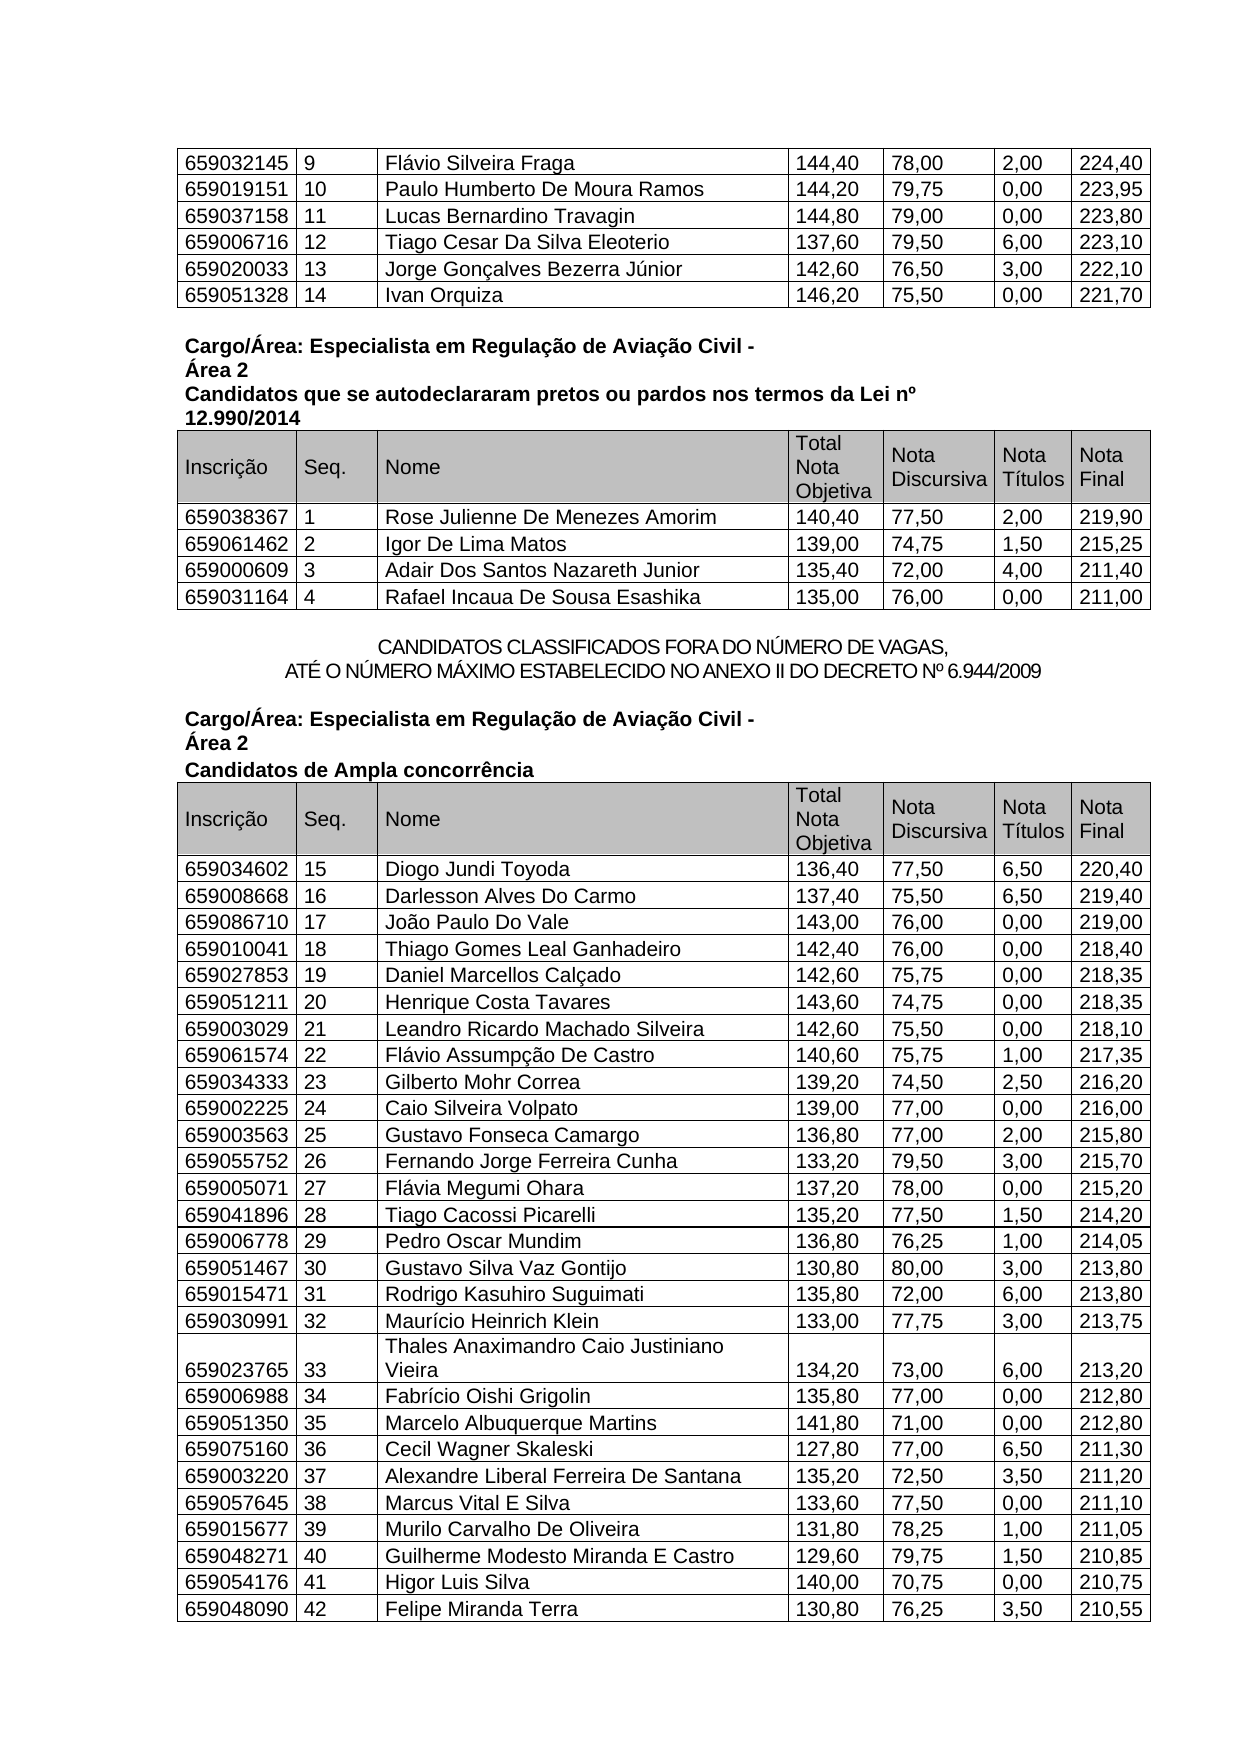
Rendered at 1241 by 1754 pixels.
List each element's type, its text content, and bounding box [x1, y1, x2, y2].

table_cell 70,75 [884, 1569, 994, 1594]
table_cell Paulo Humberto De Moura Ramos [378, 175, 788, 201]
table_cell 137,60 [789, 229, 883, 254]
table_cell 136,40 [789, 856, 883, 881]
table_cell 133,00 [789, 1307, 883, 1333]
table_cell 130,80 [789, 1595, 883, 1621]
table_cell 211,40 [1072, 557, 1150, 582]
table_cell 212,80 [1072, 1409, 1150, 1435]
table_cell Gilberto Mohr Correa [378, 1068, 788, 1093]
table_cell 144,40 [789, 149, 883, 174]
table_cell 215,80 [1072, 1121, 1150, 1147]
table_cell 659006716 [178, 229, 296, 254]
table_cell 659048090 [178, 1595, 296, 1621]
table_cell 211,10 [1072, 1489, 1150, 1514]
table_cell Nome [378, 783, 788, 854]
table_cell 212,80 [1072, 1383, 1150, 1408]
table_cell 34 [297, 1383, 377, 1408]
table_cell 146,20 [789, 282, 883, 307]
table_cell 659034602 [178, 856, 296, 881]
table_cell Nota Discursiva [884, 783, 994, 854]
table_cell 139,00 [789, 1095, 883, 1120]
table_cell 0,00 [995, 935, 1071, 961]
table_cell Tiago Cesar Da Silva Eleoterio [378, 229, 788, 254]
table_cell João Paulo Do Vale [378, 909, 788, 934]
table_cell 659075160 [178, 1436, 296, 1461]
table_cell 219,00 [1072, 909, 1150, 934]
table_cell 135,80 [789, 1383, 883, 1408]
table_cell 22 [297, 1041, 377, 1067]
table_cell 218,35 [1072, 988, 1150, 1014]
table_cell Ivan Orquiza [378, 282, 788, 307]
table_cell 659010041 [178, 935, 296, 961]
table_cell 659003220 [178, 1462, 296, 1488]
table_cell Rose Julienne De Menezes Amorim [378, 504, 788, 529]
table_cell 215,20 [1072, 1174, 1150, 1200]
table_cell 216,00 [1072, 1095, 1150, 1120]
table_cell 74,50 [884, 1068, 994, 1093]
table_cell 40 [297, 1542, 377, 1567]
table_cell 219,40 [1072, 882, 1150, 908]
table_cell Thales Anaximandro Caio Justiniano Vieira [378, 1334, 788, 1382]
table_cell 140,40 [789, 504, 883, 529]
table_cell 135,20 [789, 1201, 883, 1226]
table_cell [995, 755, 1072, 782]
table_cell 217,35 [1072, 1041, 1150, 1067]
table_cell 32 [297, 1307, 377, 1333]
table_cell 659051467 [178, 1254, 296, 1279]
table_cell [884, 707, 995, 755]
table_cell 77,50 [884, 856, 994, 881]
table_cell 1,00 [995, 1228, 1071, 1253]
table_cell 659008668 [178, 882, 296, 908]
table_cell 4,00 [995, 557, 1071, 582]
table_cell 213,80 [1072, 1254, 1150, 1279]
table_cell 659020033 [178, 255, 296, 281]
table_cell 6,00 [995, 229, 1071, 254]
table_cell [788, 610, 884, 635]
table_cell 75,75 [884, 962, 994, 987]
table_cell 76,25 [884, 1595, 994, 1621]
table_cell 133,60 [789, 1489, 883, 1514]
table_cell 76,00 [884, 909, 994, 934]
table_cell 141,80 [789, 1409, 883, 1435]
table_cell Igor De Lima Matos [378, 530, 788, 556]
table_cell 659048271 [178, 1542, 296, 1567]
table_cell Caio Silveira Volpato [378, 1095, 788, 1120]
table_cell 1 [297, 504, 377, 529]
table_cell 16 [297, 882, 377, 908]
table_cell 39 [297, 1515, 377, 1541]
table_cell 79,75 [884, 1542, 994, 1567]
table_cell 140,60 [789, 1041, 883, 1067]
table_cell Cargo/Área: Especialista em Regulação de Aviação Civil - Área 2 [177, 707, 788, 755]
table_cell 0,00 [995, 175, 1071, 201]
table_cell 214,20 [1072, 1201, 1150, 1226]
table_cell 220,40 [1072, 856, 1150, 881]
table_cell Fernando Jorge Ferreira Cunha [378, 1148, 788, 1173]
table_cell Flávia Megumi Ohara [378, 1174, 788, 1200]
table_cell 3 [297, 557, 377, 582]
table_cell [296, 1622, 378, 1647]
table_cell 218,35 [1072, 962, 1150, 987]
table_cell 135,40 [789, 557, 883, 582]
table_cell 24 [297, 1095, 377, 1120]
table_cell 136,80 [789, 1121, 883, 1147]
table_cell 33 [297, 1334, 377, 1382]
table_cell 0,00 [995, 1409, 1071, 1435]
table_cell 36 [297, 1436, 377, 1461]
table_cell 74,75 [884, 988, 994, 1014]
table_cell 659038367 [178, 504, 296, 529]
table_cell Nota Final [1072, 783, 1150, 854]
table_cell 218,40 [1072, 935, 1150, 961]
table_cell Felipe Miranda Terra [378, 1595, 788, 1621]
table_cell [884, 308, 995, 334]
table_cell 78,00 [884, 149, 994, 174]
table_cell [177, 308, 296, 334]
table_cell 27 [297, 1174, 377, 1200]
table_cell Guilherme Modesto Miranda E Castro [378, 1542, 788, 1567]
table_cell 215,70 [1072, 1148, 1150, 1173]
table_cell 659000609 [178, 557, 296, 582]
table_cell 131,80 [789, 1515, 883, 1541]
table_cell Inscrição [178, 783, 296, 854]
table_cell 80,00 [884, 1254, 994, 1279]
table_cell 137,40 [789, 882, 883, 908]
table_cell 74,75 [884, 530, 994, 556]
table_cell Higor Luis Silva [378, 1569, 788, 1594]
table_cell 3,00 [995, 1307, 1071, 1333]
table_cell [1072, 382, 1150, 429]
table_cell 659061462 [178, 530, 296, 556]
table_cell Total Nota Objetiva [789, 783, 883, 854]
table_cell 71,00 [884, 1409, 994, 1435]
table_cell [995, 334, 1072, 382]
table_cell 3,50 [995, 1462, 1071, 1488]
table_cell 659051211 [178, 988, 296, 1014]
table_cell 28 [297, 1201, 377, 1226]
table_cell 9 [297, 149, 377, 174]
table_cell 2 [297, 530, 377, 556]
table_cell Marcus Vital E Silva [378, 1489, 788, 1514]
table_cell [995, 382, 1072, 429]
table_cell 213,75 [1072, 1307, 1150, 1333]
table_cell 144,80 [789, 202, 883, 227]
table_cell [378, 1622, 788, 1647]
table_cell Pedro Oscar Mundim [378, 1228, 788, 1253]
table_cell 142,60 [789, 962, 883, 987]
table_cell 35 [297, 1409, 377, 1435]
table_cell [296, 610, 378, 635]
table_cell CANDIDATOS CLASSIFICADOS FORA DO NÚMERO DE VAGAS, ATÉ O NÚMERO MÁXIMO ESTABELECIDO NO ANEXO II DO DECRETO Nº 6.944/2009 [177, 635, 1150, 707]
table_cell 659034333 [178, 1068, 296, 1093]
table_cell Rodrigo Kasuhiro Suguimati [378, 1281, 788, 1306]
table_cell 41 [297, 1569, 377, 1594]
table_cell 135,00 [789, 583, 883, 609]
table_cell 18 [297, 935, 377, 961]
table_cell 130,80 [789, 1254, 883, 1279]
table_cell 223,80 [1072, 202, 1150, 227]
table_cell Daniel Marcellos Calçado [378, 962, 788, 987]
table_cell 211,00 [1072, 583, 1150, 609]
table_cell 2,00 [995, 504, 1071, 529]
table_cell [884, 755, 995, 782]
table_cell 0,00 [995, 988, 1071, 1014]
table_cell 659061574 [178, 1041, 296, 1067]
table_cell 17 [297, 909, 377, 934]
table_cell 659051350 [178, 1409, 296, 1435]
table_cell 75,75 [884, 1041, 994, 1067]
table_cell 0,00 [995, 1095, 1071, 1120]
table_cell 6,50 [995, 856, 1071, 881]
table_cell 77,00 [884, 1436, 994, 1461]
table_cell 11 [297, 202, 377, 227]
table_cell 14 [297, 282, 377, 307]
table_cell 10 [297, 175, 377, 201]
table_cell 0,00 [995, 1015, 1071, 1040]
table_cell 76,25 [884, 1228, 994, 1253]
table_cell [995, 308, 1072, 334]
table_cell Maurício Heinrich Klein [378, 1307, 788, 1333]
table_cell [788, 334, 884, 382]
table_cell 6,50 [995, 1436, 1071, 1461]
table_cell 77,00 [884, 1383, 994, 1408]
table_cell 75,50 [884, 282, 994, 307]
table_cell 659041896 [178, 1201, 296, 1226]
table_cell 140,00 [789, 1569, 883, 1594]
table_cell Seq. [297, 431, 377, 502]
table_cell Murilo Carvalho De Oliveira [378, 1515, 788, 1541]
table_cell 211,30 [1072, 1436, 1150, 1461]
table_cell 139,20 [789, 1068, 883, 1093]
table_cell 0,00 [995, 962, 1071, 987]
table_cell 213,80 [1072, 1281, 1150, 1306]
table_cell 213,20 [1072, 1334, 1150, 1382]
table_cell 137,20 [789, 1174, 883, 1200]
table_cell 0,00 [995, 1569, 1071, 1594]
table_cell Rafael Incaua De Sousa Esashika [378, 583, 788, 609]
table_cell 659003563 [178, 1121, 296, 1147]
table_cell 77,00 [884, 1095, 994, 1120]
table_cell 38 [297, 1489, 377, 1514]
table_cell 3,00 [995, 255, 1071, 281]
table_cell [378, 610, 788, 635]
table_cell [995, 707, 1072, 755]
table_cell Cecil Wagner Skaleski [378, 1436, 788, 1461]
table_cell 78,00 [884, 1174, 994, 1200]
table_cell 13 [297, 255, 377, 281]
table_cell [1072, 755, 1150, 782]
table_cell 210,85 [1072, 1542, 1150, 1567]
table_cell 135,80 [789, 1281, 883, 1306]
table_cell 21 [297, 1015, 377, 1040]
table_cell 25 [297, 1121, 377, 1147]
table_cell 223,95 [1072, 175, 1150, 201]
table_cell [1072, 308, 1150, 334]
table_cell [995, 610, 1072, 635]
table_cell 134,20 [789, 1334, 883, 1382]
table_cell 136,80 [789, 1228, 883, 1253]
table_cell 210,75 [1072, 1569, 1150, 1594]
table_cell 211,05 [1072, 1515, 1150, 1541]
table_cell 143,60 [789, 988, 883, 1014]
table_cell 0,00 [995, 1489, 1071, 1514]
table_cell 76,50 [884, 255, 994, 281]
table_cell 659003029 [178, 1015, 296, 1040]
table_cell 42 [297, 1595, 377, 1621]
table_cell 79,75 [884, 175, 994, 201]
table_cell 0,00 [995, 1174, 1071, 1200]
table_cell Jorge Gonçalves Bezerra Júnior [378, 255, 788, 281]
table_cell 135,20 [789, 1462, 883, 1488]
table_cell 659031164 [178, 583, 296, 609]
table_cell 6,00 [995, 1334, 1071, 1382]
table_cell Candidatos de Ampla concorrência [177, 755, 788, 782]
table_cell 12 [297, 229, 377, 254]
table_cell [1072, 1622, 1150, 1647]
table_cell Gustavo Fonseca Camargo [378, 1121, 788, 1147]
table_cell 142,60 [789, 1015, 883, 1040]
table_cell Cargo/Área: Especialista em Regulação de Aviação Civil - Área 2 [177, 334, 788, 382]
table_cell 127,80 [789, 1436, 883, 1461]
table_cell Lucas Bernardino Travagin [378, 202, 788, 227]
table_cell Darlesson Alves Do Carmo [378, 882, 788, 908]
table_cell [995, 1622, 1072, 1647]
table_cell [884, 610, 995, 635]
table_cell 659027853 [178, 962, 296, 987]
table_cell Leandro Ricardo Machado Silveira [378, 1015, 788, 1040]
table_cell 1,00 [995, 1515, 1071, 1541]
table_cell 659002225 [178, 1095, 296, 1120]
table_cell 214,05 [1072, 1228, 1150, 1253]
table_cell [884, 334, 995, 382]
table_cell 142,40 [789, 935, 883, 961]
table_cell 77,50 [884, 1489, 994, 1514]
table_cell 3,00 [995, 1148, 1071, 1173]
table_cell Alexandre Liberal Ferreira De Santana [378, 1462, 788, 1488]
table_cell 0,00 [995, 909, 1071, 934]
table_cell 133,20 [789, 1148, 883, 1173]
table_cell 76,00 [884, 935, 994, 961]
table_cell 77,00 [884, 1121, 994, 1147]
table_cell 216,20 [1072, 1068, 1150, 1093]
table_cell 3,00 [995, 1254, 1071, 1279]
table_cell 659054176 [178, 1569, 296, 1594]
table_cell 223,10 [1072, 229, 1150, 254]
table_cell Fabrício Oishi Grigolin [378, 1383, 788, 1408]
table_cell 659015471 [178, 1281, 296, 1306]
table_cell 37 [297, 1462, 377, 1488]
table_cell 659006988 [178, 1383, 296, 1408]
table_cell Thiago Gomes Leal Ganhadeiro [378, 935, 788, 961]
table_cell 211,20 [1072, 1462, 1150, 1488]
table_cell 659051328 [178, 282, 296, 307]
table_cell Gustavo Silva Vaz Gontijo [378, 1254, 788, 1279]
table_cell 659019151 [178, 175, 296, 201]
table_cell [884, 1622, 995, 1647]
table_cell 77,75 [884, 1307, 994, 1333]
table_cell 0,00 [995, 202, 1071, 227]
table_cell 79,50 [884, 229, 994, 254]
table_cell 72,00 [884, 557, 994, 582]
table_cell 143,00 [789, 909, 883, 934]
table_cell [177, 610, 296, 635]
table_cell 144,20 [789, 175, 883, 201]
table_cell Flávio Silveira Fraga [378, 149, 788, 174]
table_cell 75,50 [884, 1015, 994, 1040]
table_cell Flávio Assumpção De Castro [378, 1041, 788, 1067]
table_cell 79,50 [884, 1148, 994, 1173]
table_cell 1,50 [995, 1201, 1071, 1226]
table_cell 1,50 [995, 1542, 1071, 1567]
table_cell Nota Discursiva [884, 431, 994, 502]
table_cell 77,50 [884, 1201, 994, 1226]
table_cell 6,00 [995, 1281, 1071, 1306]
table_cell [788, 1622, 884, 1647]
table_cell [1072, 610, 1150, 635]
table_cell Candidatos que se autodeclararam pretos ou pardos nos termos da Lei nº 12.990/2014 [177, 382, 995, 429]
table_cell Nota Títulos [995, 783, 1071, 854]
table_cell 3,50 [995, 1595, 1071, 1621]
table_cell 222,10 [1072, 255, 1150, 281]
table_cell 73,00 [884, 1334, 994, 1382]
table_cell [296, 308, 378, 334]
table_cell Diogo Jundi Toyoda [378, 856, 788, 881]
table_cell 26 [297, 1148, 377, 1173]
table_cell Tiago Cacossi Picarelli [378, 1201, 788, 1226]
table_cell 23 [297, 1068, 377, 1093]
table_cell Seq. [297, 783, 377, 854]
table_cell [788, 308, 884, 334]
table_cell 29 [297, 1228, 377, 1253]
table_cell 210,55 [1072, 1595, 1150, 1621]
table_cell 6,50 [995, 882, 1071, 908]
table_cell 30 [297, 1254, 377, 1279]
table_cell 659030991 [178, 1307, 296, 1333]
table_cell 215,25 [1072, 530, 1150, 556]
table_cell 75,50 [884, 882, 994, 908]
table_cell Nota Títulos [995, 431, 1071, 502]
table_cell 0,00 [995, 1383, 1071, 1408]
table_cell 221,70 [1072, 282, 1150, 307]
table_cell [378, 308, 788, 334]
table_cell 659086710 [178, 909, 296, 934]
table_cell Nota Final [1072, 431, 1150, 502]
table_cell 659057645 [178, 1489, 296, 1514]
table_cell 224,40 [1072, 149, 1150, 174]
table_cell Henrique Costa Tavares [378, 988, 788, 1014]
table_cell 129,60 [789, 1542, 883, 1567]
table_cell 1,50 [995, 530, 1071, 556]
table_cell 659006778 [178, 1228, 296, 1253]
table_cell 72,00 [884, 1281, 994, 1306]
table_cell 19 [297, 962, 377, 987]
table_cell 659037158 [178, 202, 296, 227]
table_cell 218,10 [1072, 1015, 1150, 1040]
table_cell 219,90 [1072, 504, 1150, 529]
table_cell 72,50 [884, 1462, 994, 1488]
table_cell [1072, 707, 1150, 755]
table_cell 0,00 [995, 583, 1071, 609]
table_cell Nome [378, 431, 788, 502]
table_cell 659032145 [178, 149, 296, 174]
table_cell [788, 707, 884, 755]
table_cell 20 [297, 988, 377, 1014]
table_cell 0,00 [995, 282, 1071, 307]
table_cell Inscrição [178, 431, 296, 502]
table_cell 2,00 [995, 149, 1071, 174]
table_cell 139,00 [789, 530, 883, 556]
table_cell Marcelo Albuquerque Martins [378, 1409, 788, 1435]
table_cell Total Nota Objetiva [789, 431, 883, 502]
table_cell 659005071 [178, 1174, 296, 1200]
table_cell 78,25 [884, 1515, 994, 1541]
table_cell 142,60 [789, 255, 883, 281]
table_cell 79,00 [884, 202, 994, 227]
table_cell 2,00 [995, 1121, 1071, 1147]
table_cell 2,50 [995, 1068, 1071, 1093]
table_cell 1,00 [995, 1041, 1071, 1067]
table_cell [788, 755, 884, 782]
table_cell 77,50 [884, 504, 994, 529]
table_cell 659055752 [178, 1148, 296, 1173]
table_cell Adair Dos Santos Nazareth Junior [378, 557, 788, 582]
table_cell 31 [297, 1281, 377, 1306]
table_cell [177, 1622, 296, 1647]
table_cell 15 [297, 856, 377, 881]
table_cell [1072, 334, 1150, 382]
table_cell 659023765 [178, 1334, 296, 1382]
table_cell 4 [297, 583, 377, 609]
table_cell 76,00 [884, 583, 994, 609]
table_cell 659015677 [178, 1515, 296, 1541]
